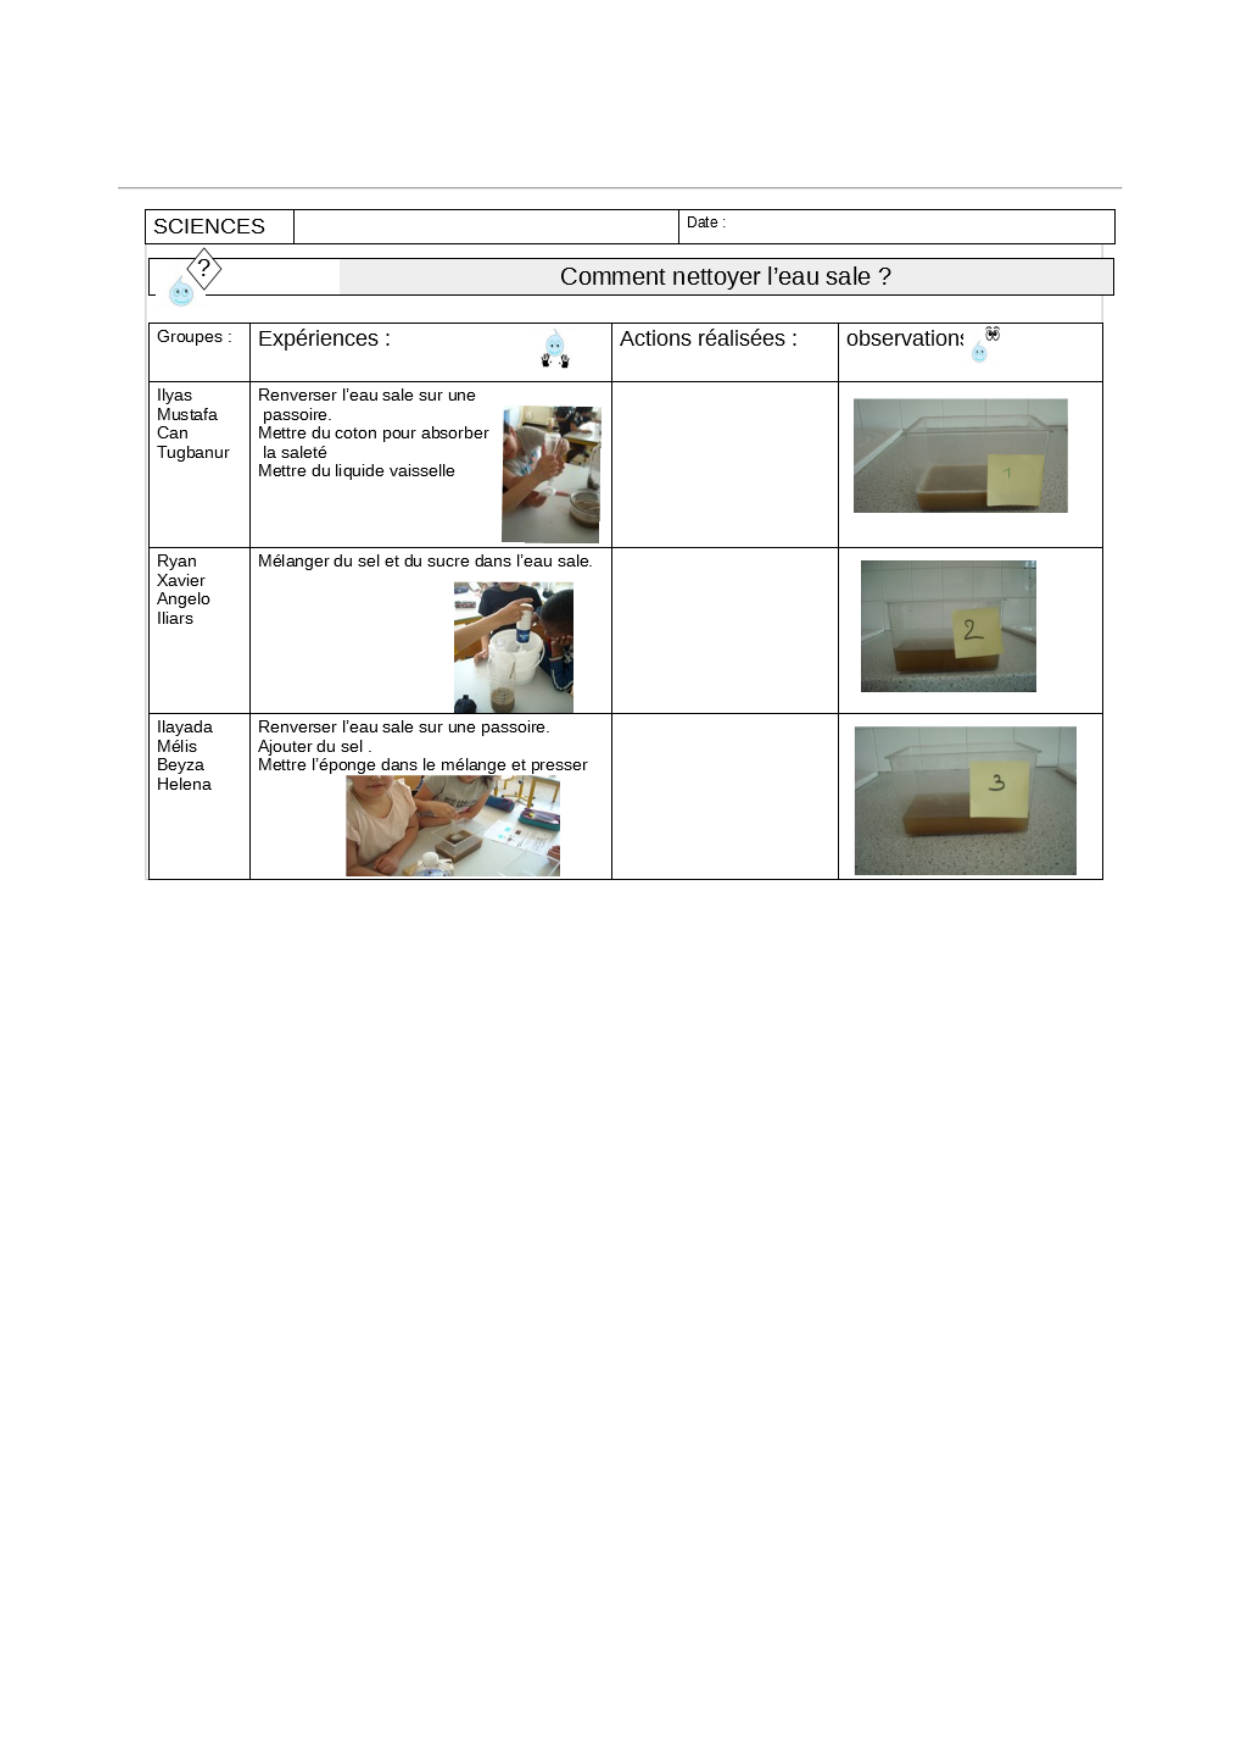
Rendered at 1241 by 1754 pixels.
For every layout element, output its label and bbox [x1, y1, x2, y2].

picture [118, 187, 1123, 907]
